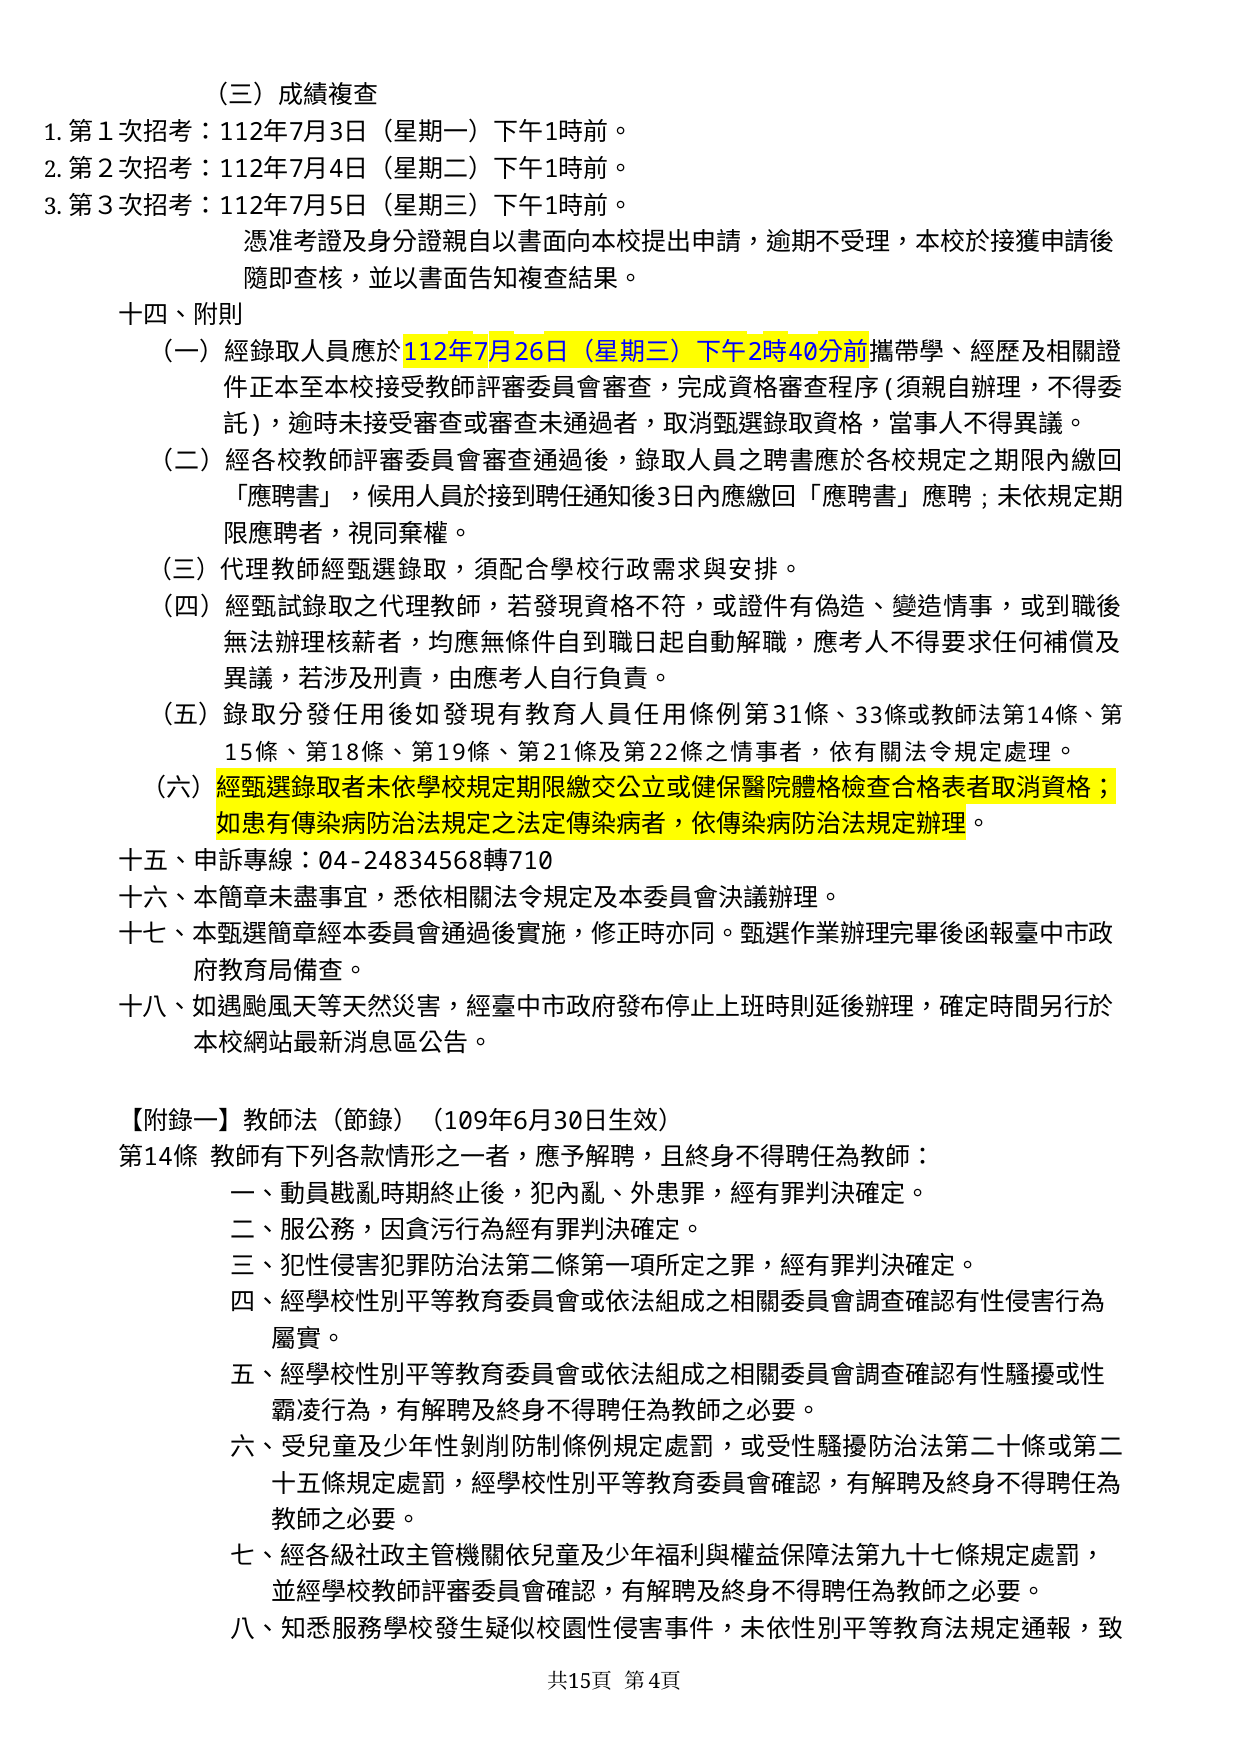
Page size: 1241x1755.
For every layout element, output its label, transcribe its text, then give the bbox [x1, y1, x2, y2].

text 十七、本甄選簡章經本委員會通過後實施，修正時亦同。甄選作業辦理完畢後函報臺中市政府教育局備查。 [118, 914, 1119, 986]
list 第３次招考：112年7月5日（星期三）下午1時前。 [43, 185, 1218, 221]
text 憑准考證及身分證親自以書面向本校提出申請，逾期不受理，本校於接獲申請後隨即查核，並以書面告知複查結果。 [243, 222, 1119, 294]
text 十五、申訴專線：04-24834568轉710 [118, 840, 1218, 877]
text 十四、附則 [118, 295, 1218, 331]
text 第14條 教師有下列各款情形之一者，應予解聘，且終身不得聘任為教師： 一、動員戡亂時期終止後，犯內亂、外患罪，經有罪判決確定。二、服公務，因貪污行為經有罪判決確定。 [118, 1137, 944, 1246]
list 第１次招考：112年7月3日（星期一）下午1時前。 [43, 112, 1218, 148]
text 八、知悉服務學校發生疑似校園性侵害事件，未依性別平等教育法規定通報，致 [230, 1608, 1123, 1644]
text 四、經學校性別平等教育委員會或依法組成之相關委員會調查確認有性侵害行為屬實。 [230, 1282, 1123, 1354]
text （四）經甄試錄取之代理教師，若發現資格不符，或證件有偽造、變造情事，或到職後無法辦理核薪者，均應無條件自到職日起自動解職，應考人不得要求任何補償及異議，若涉及刑責，由應考人自行負責。 [149, 586, 1122, 695]
text 【附錄一】教師法（節錄）（109年6月30日生效） [118, 1101, 1218, 1137]
text （五）錄取分發任用後如發現有教育人員任用條例第31條、33條或教師法第14條、第15條、第18條、第19條、第21條及第22條之情事者，依有關法令規定處理。 [149, 695, 1123, 767]
text 六、受兒童及少年性剝削防制條例規定處罰，或受性騷擾防治法第二十條或第二十五條規定處罰，經學校性別平等教育委員會確認，有解聘及終身不得聘任為教師之必要。 [230, 1427, 1123, 1536]
text 十六、本簡章未盡事宜，悉依相關法令規定及本委員會決議辦理。 [118, 877, 1218, 913]
text 三、犯性侵害犯罪防治法第二條第一項所定之罪，經有罪判決確定。 [230, 1246, 1218, 1282]
text （二）經各校教師評審委員會審查通過後，錄取人員之聘書應於各校規定之期限內繳回「應聘書」，候用人員於接到聘任通知後3日內應繳回「應聘書」應聘﹔未依規定期限應聘者，視同棄權。 [149, 441, 1123, 549]
text （三）代理教師經甄選錄取，須配合學校行政需求與安排。 [149, 549, 1218, 586]
text 七、經各級社政主管機關依兒童及少年福利與權益保障法第九十七條規定處罰， 並經學校教師評審委員會確認，有解聘及終身不得聘任為教師之必要。 [230, 1536, 1123, 1608]
text 十八、如遇颱風天等天然災害，經臺中市政府發布停止上班時則延後辦理，確定時間另行於本校網站最新消息區公告。 [118, 987, 1119, 1059]
list 第２次招考：112年7月4日（星期二）下午1時前。 [43, 148, 1218, 184]
text （三）成績複查 [69, 75, 1119, 111]
text 五、經學校性別平等教育委員會或依法組成之相關委員會調查確認有性騷擾或性霸凌行為，有解聘及終身不得聘任為教師之必要。 [230, 1354, 1123, 1427]
text （六）經甄選錄取者未依學校規定期限繳交公立或健保醫院體格檢查合格表者取消資格；如患有傳染病防治法規定之法定傳染病者，依傳染病防治法規定辦理。 [141, 767, 1122, 840]
text （一）經錄取人員應於112年7月26日（星期三）下午2時40分前攜帶學、經歷及相關證件正本至本校接受教師評審委員會審查，完成資格審查程序(須親自辦理，不得委託)，逾時未接受審查或審查未通過者，取消甄選錄取資格，當事人不得異議。 [149, 331, 1123, 440]
